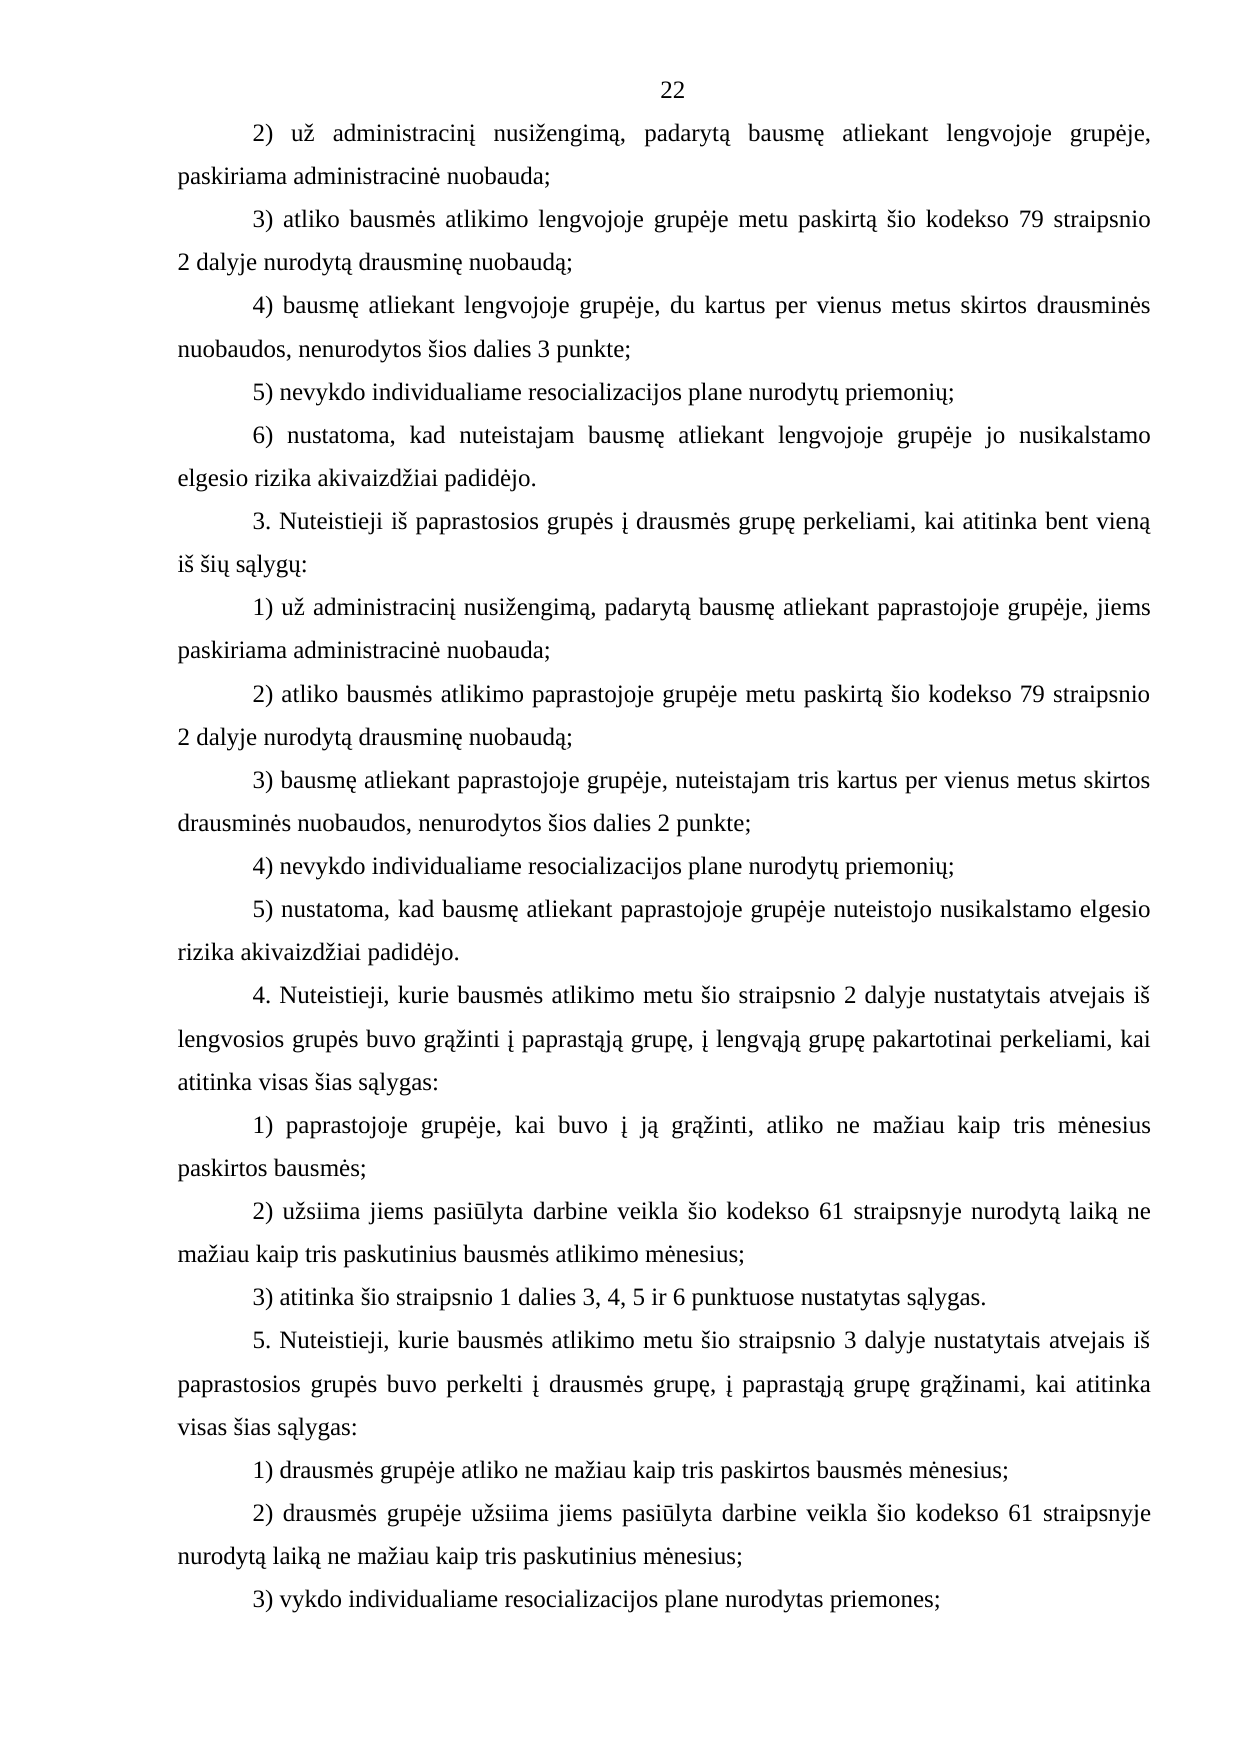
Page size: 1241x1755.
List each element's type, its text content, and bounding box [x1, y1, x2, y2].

text 1) už administracinį nusižengimą, padarytą bausmę atliekant paprastojoje grupėje, jiems paskiriama administracinė nuobauda; [177, 592, 1152, 664]
text 5) nevykdo individualiame resocializacijos plane nurodytų priemonių; [177, 377, 1152, 406]
text 3. Nuteistieji iš paprastosios grupės į drausmės grupę perkeliami, kai atitinka bent vieną iš šių sąlygų: [177, 506, 1152, 578]
text 3) vykdo individualiame resocializacijos plane nurodytas priemones; [177, 1584, 1152, 1613]
text 2) atliko bausmės atlikimo paprastojoje grupėje metu paskirtą šio kodekso 79 straipsnio 2 dalyje nurodytą drausminę nuobaudą; [177, 679, 1152, 751]
text 5. Nuteistieji, kurie bausmės atlikimo metu šio straipsnio 3 dalyje nustatytais atvejais iš paprastosios grupės buvo perkelti į drausmės grupę, į paprastąją grupę grąžinami, kai atitinka visas šias sąlygas: [177, 1326, 1152, 1441]
text 6) nustatoma, kad nuteistajam bausmę atliekant lengvojoje grupėje jo nusikalstamo elgesio rizika akivaizdžiai padidėjo. [177, 420, 1152, 492]
text 2) užsiima jiems pasiūlyta darbine veikla šio kodekso 61 straipsnyje nurodytą laiką ne mažiau kaip tris paskutinius bausmės atlikimo mėnesius; [177, 1196, 1152, 1268]
text 1) paprastojoje grupėje, kai buvo į ją grąžinti, atliko ne mažiau kaip tris mėnesius paskirtos bausmės; [177, 1110, 1152, 1182]
text 4) bausmę atliekant lengvojoje grupėje, du kartus per vienus metus skirtos drausminės nuobaudos, nenurodytos šios dalies 3 punkte; [177, 291, 1152, 362]
text 1) drausmės grupėje atliko ne mažiau kaip tris paskirtos bausmės mėnesius; [177, 1455, 1152, 1484]
text 5) nustatoma, kad bausmę atliekant paprastojoje grupėje nuteistojo nusikalstamo elgesio rizika akivaizdžiai padidėjo. [177, 894, 1152, 966]
text 2) už administracinį nusižengimą, padarytą bausmę atliekant lengvojoje grupėje, paskiriama administracinė nuobauda; [177, 118, 1152, 190]
text 4. Nuteistieji, kurie bausmės atlikimo metu šio straipsnio 2 dalyje nustatytais atvejais iš lengvosios grupės buvo grąžinti į paprastąją grupę, į lengvąją grupę pakartotinai perkeliami, kai atitinka visas šias sąlygas: [177, 981, 1152, 1096]
text 3) bausmę atliekant paprastojoje grupėje, nuteistajam tris kartus per vienus metus skirtos drausminės nuobaudos, nenurodytos šios dalies 2 punkte; [177, 765, 1152, 837]
text 4) nevykdo individualiame resocializacijos plane nurodytų priemonių; [177, 851, 1152, 880]
text 3) atitinka šio straipsnio 1 dalies 3, 4, 5 ir 6 punktuose nustatytas sąlygas. [177, 1282, 1152, 1311]
text 3) atliko bausmės atlikimo lengvojoje grupėje metu paskirtą šio kodekso 79 straipsnio 2 dalyje nurodytą drausminę nuobaudą; [177, 204, 1152, 276]
text 2) drausmės grupėje užsiima jiems pasiūlyta darbine veikla šio kodekso 61 straipsnyje nurodytą laiką ne mažiau kaip tris paskutinius mėnesius; [177, 1498, 1152, 1570]
